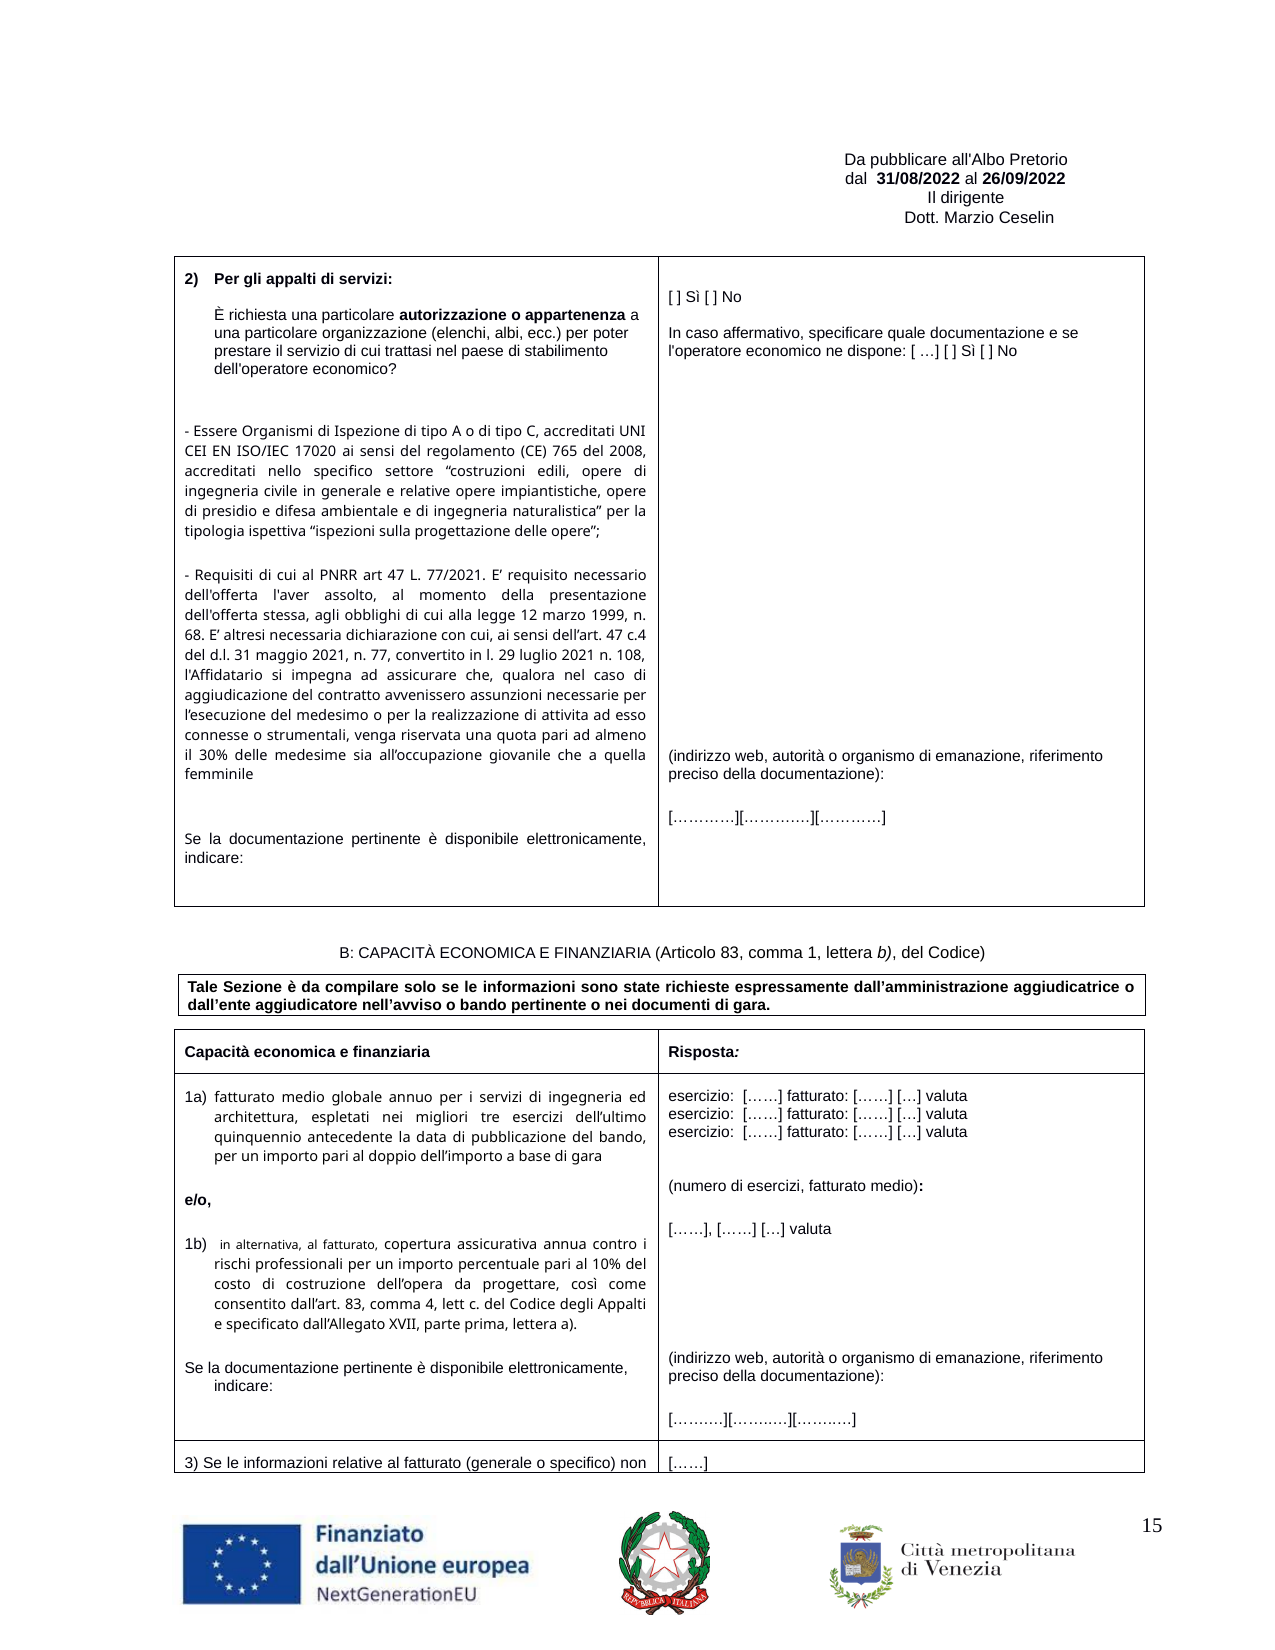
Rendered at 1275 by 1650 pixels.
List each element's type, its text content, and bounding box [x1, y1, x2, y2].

table_cell 1a) fatturato medio globale annuo per i servizi di ingegneria ed architettura, espletati nei migliori tre esercizi dell’ultimo quinquennio antecedente la data di pubblicazione del bando, per un importo pari al doppio dell’importo a base di gara e/o, 1b) in alternativa, al fatturato, copertura assicurativa annua contro i rischi professionali per un importo percentuale pari al 10% del costo di costruzione dell’opera da progettare, così come consentito dall’art. 83, comma 4, lett c. del Codice degli Appalti e specificato dall’Allegato XVII, parte prima, lettera a). Se la documentazione pertinente è disponibile elettronicamente, indicare: [175, 1074, 658, 1440]
table_cell Per gli appalti di servizi: È richiesta una particolare autorizzazione o appartenenza a una particolare organizzazione (elenchi, albi, ecc.) per poter prestare il servizio di cui trattasi nel paese di stabilimento dell'operatore economico? - Essere Organismi di Ispezione di tipo A o di tipo C, accreditati UNI CEI EN ISO/IEC 17020 ai sensi del regolamento (CE) 765 del 2008, accreditati nello specifico settore “costruzioni edili, opere di ingegneria civile in generale e relative opere impiantistiche, opere di presidio e difesa ambientale e di ingegneria naturalistica” per la tipologia ispettiva “ispezioni sulla progettazione delle opere”; - Requisiti di cui al PNRR art 47 L. 77/2021. E’ requisito necessario dell'offerta l'aver assolto, al momento della presentazione dell'offerta stessa, agli obblighi di cui alla legge 12 marzo 1999, n. 68. E’ altresi necessaria dichiarazione con cui, ai sensi dell’art. 47 c.4 del d.l. 31 maggio 2021, n. 77, convertito in l. 29 luglio 2021 n. 108, l'Affidatario si impegna ad assicurare che, qualora nel caso di aggiudicazione del contratto avvenissero assunzioni necessarie per l’esecuzione del medesimo o per la realizzazione di attivita ad esso connesse o strumentali, venga riservata una quota pari ad almeno il 30% delle medesime sia all’occupazione giovanile che a quella femminile Se la documentazione pertinente è disponibile elettronicamente, indicare: [175, 257, 658, 906]
table_cell [ ] Sì [ ] No In caso affermativo, specificare quale documentazione e se l'operatore economico ne dispone: [ …] [ ] Sì [ ] No (indirizzo web, autorità o organismo di emanazione, riferimento preciso della documentazione): […………][……….…][…………] [659, 257, 1144, 906]
title B: Capacità economica e finanziaria (Articolo 83, comma 1, lettera b), del Codice) [187, 942, 1137, 962]
table_header Risposta: [659, 1030, 1144, 1073]
table_header Capacità economica e finanziaria [175, 1030, 658, 1073]
picture [619, 1511, 710, 1615]
picture [172, 1515, 539, 1615]
picture [820, 1511, 1082, 1615]
text Tale Sezione è da compilare solo se le informazioni sono state richieste espressamente dall’amministrazione aggiudicatrice o dall’ente aggiudicatore nell’avviso o bando pertinente o nei documenti di gara. [179, 975, 1145, 1015]
table_cell 3) Se le informazioni relative al fatturato (generale o specifico) non [175, 1441, 658, 1472]
table_cell [……] [659, 1441, 1144, 1472]
table_cell esercizio: [……] fatturato: [……] […] valuta esercizio: [……] fatturato: [……] […] valuta esercizio: [……] fatturato: [……] […] valuta (numero di esercizi, fatturato medio): [……], [……] […] valuta (indirizzo web, autorità o organismo di emanazione, riferimento preciso della documentazione): […….…][……..…][……..…] [659, 1074, 1144, 1440]
